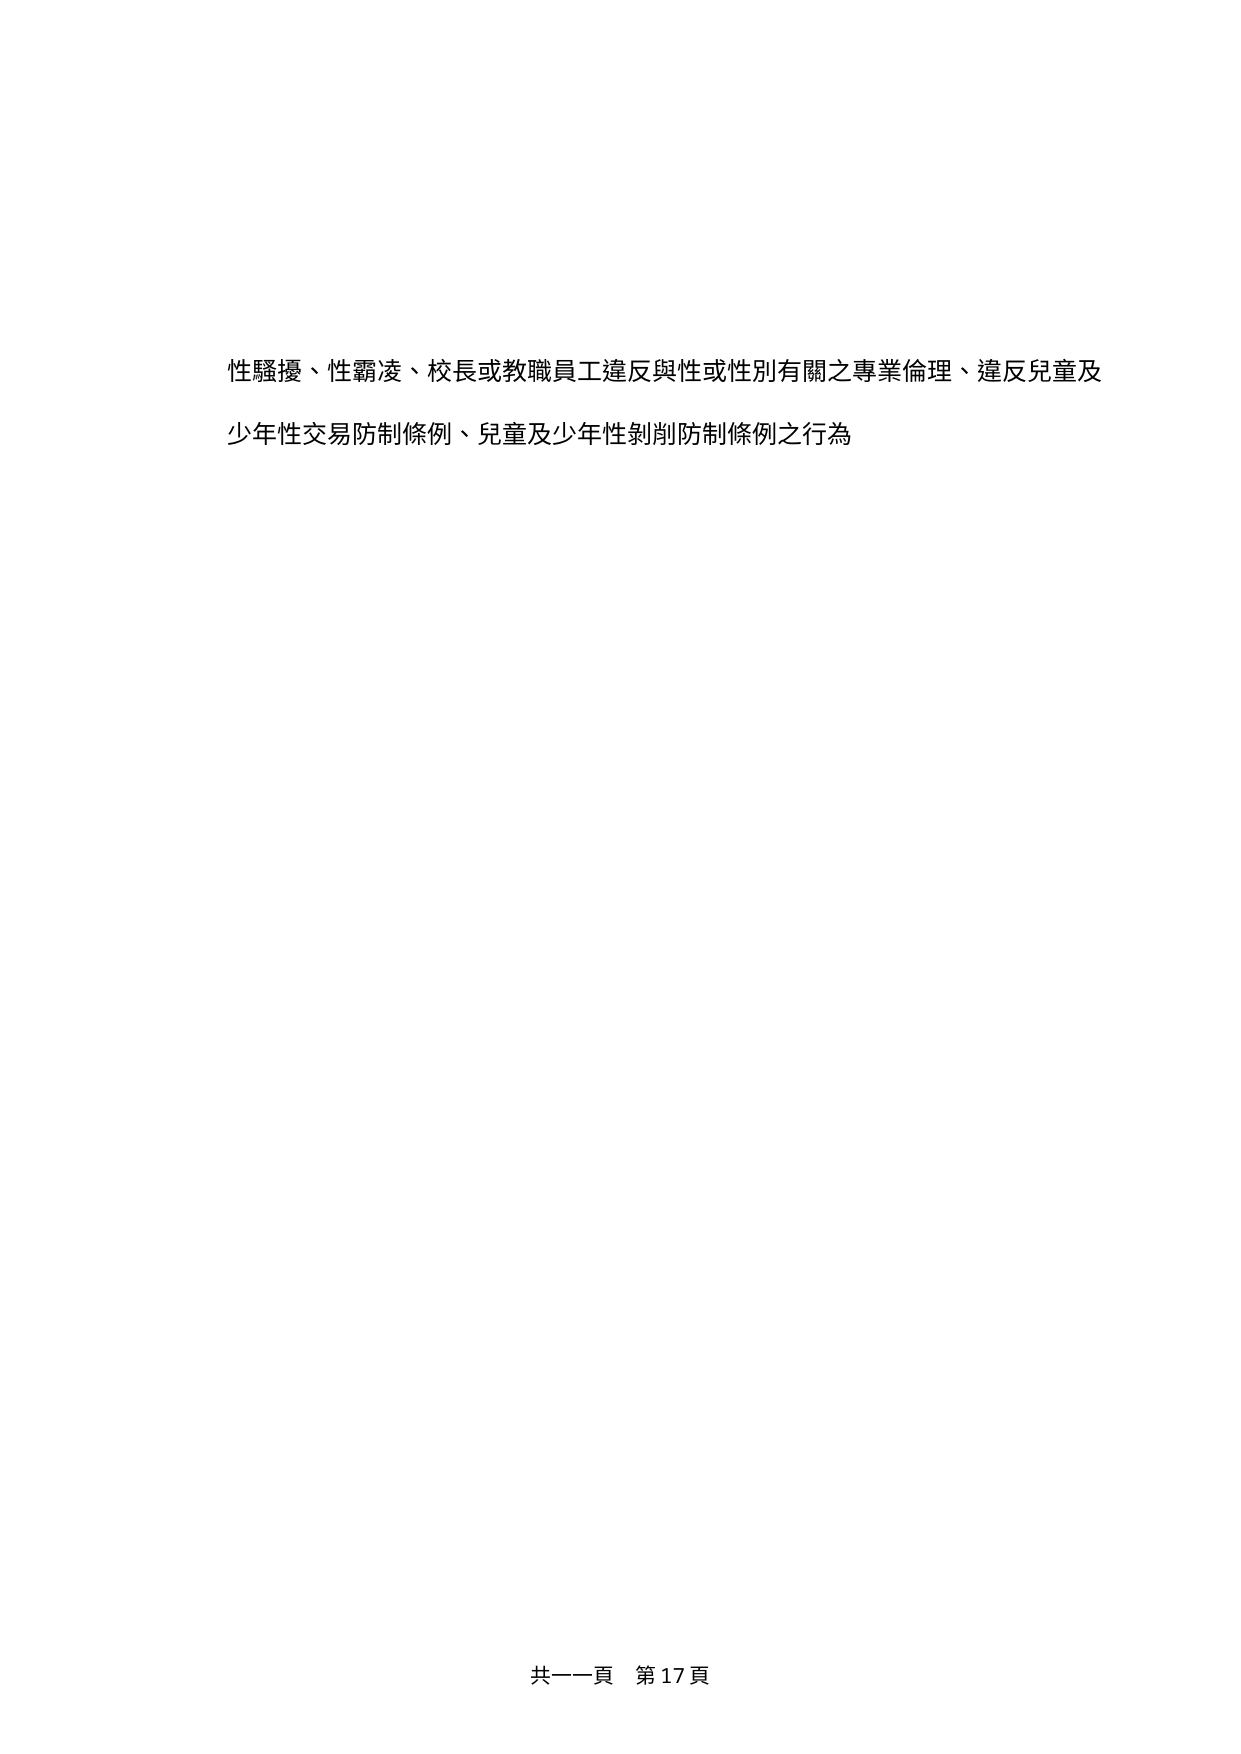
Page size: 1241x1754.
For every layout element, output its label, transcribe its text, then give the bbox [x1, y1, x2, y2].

text 性騷擾、性霸凌、校長或教職員工違反與性或性別有關之專業倫理、違反兒童及少年性交易防制條例、兒童及少年性剝削防制條例之行為 [128, 328, 1122, 453]
